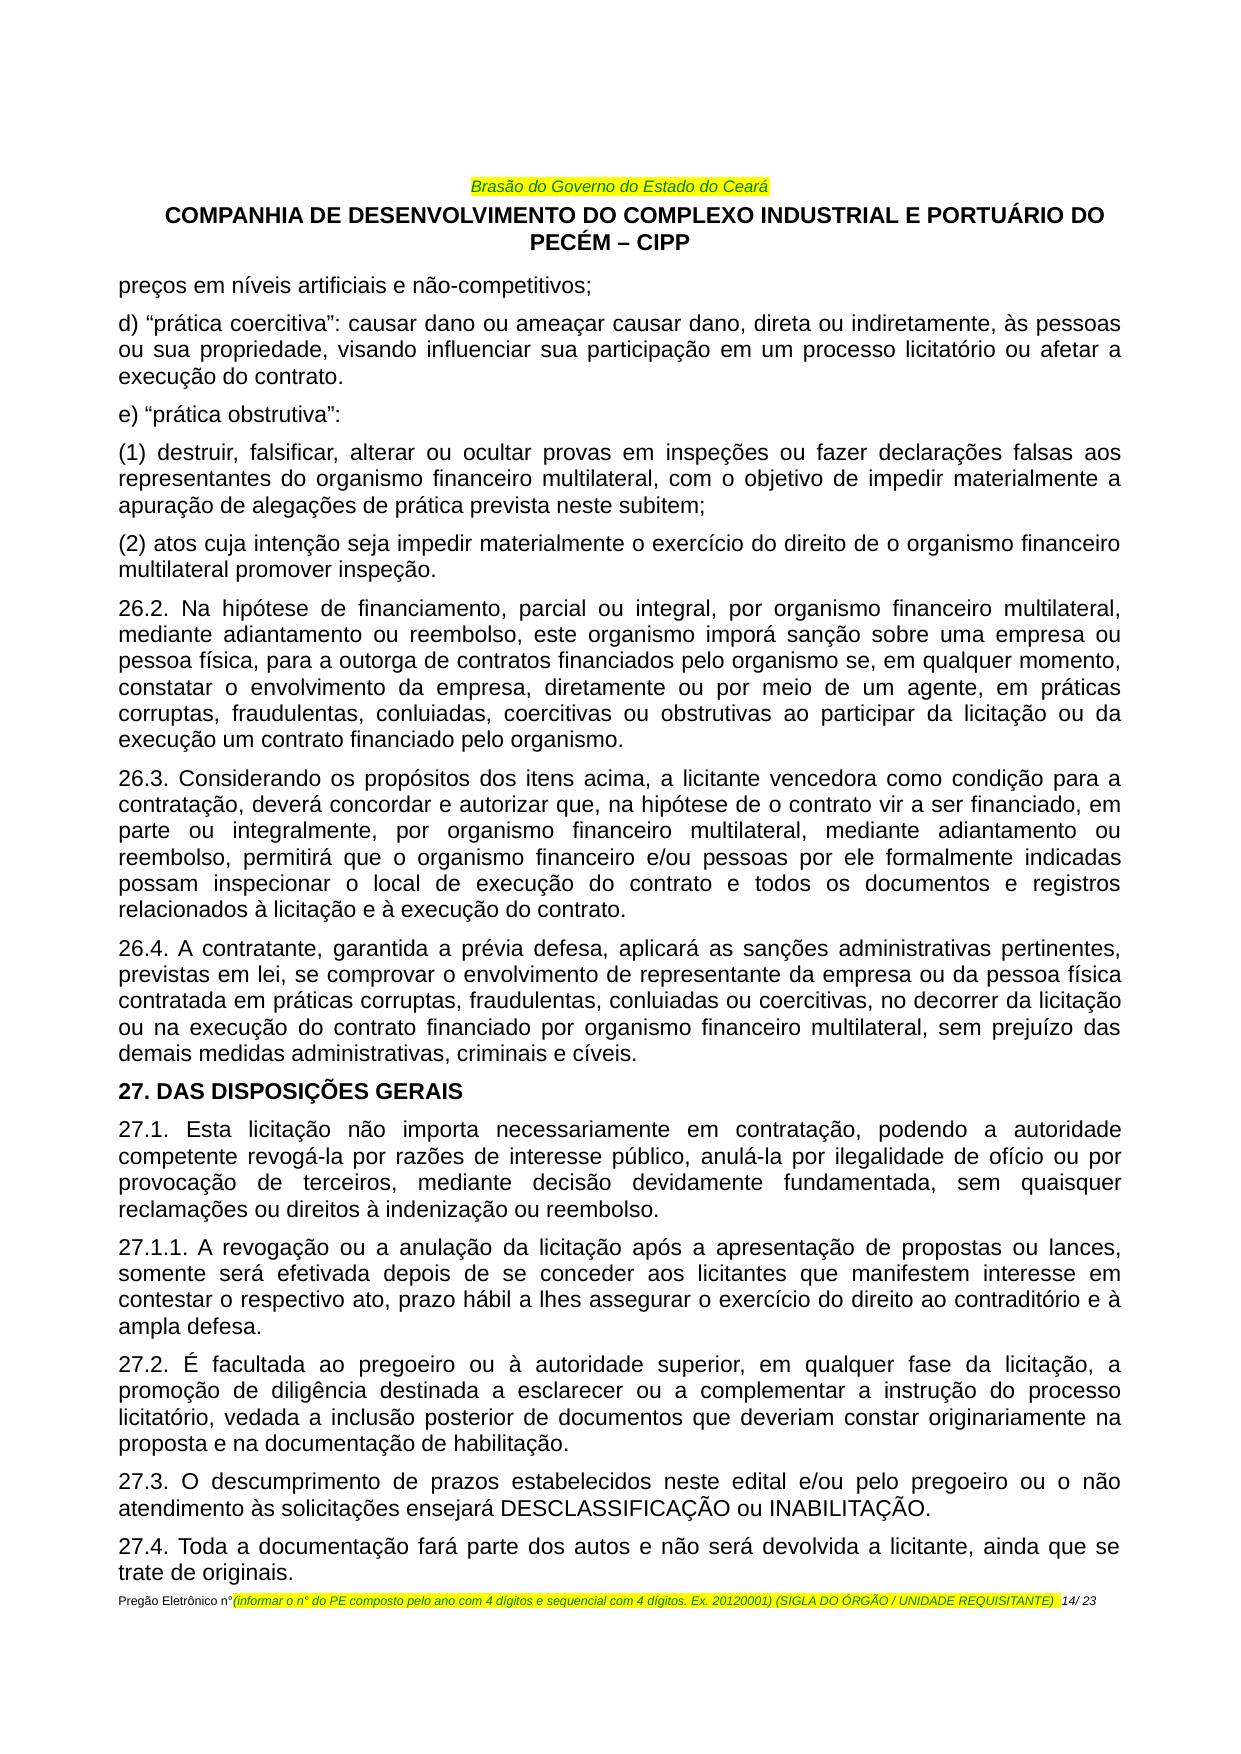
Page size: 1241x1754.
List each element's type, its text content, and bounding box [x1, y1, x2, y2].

text 27.3. O descumprimento de prazos estabelecidos neste edital e/ou pelo pregoeiro ou o não atendimento às solicitações ensejará DESCLASSIFICAÇÃO ou INABILITAÇÃO. [118, 1468, 1122, 1521]
text d) “prática coercitiva”: causar dano ou ameaçar causar dano, direta ou indiretamente, às pessoas ou sua propriedade, visando influenciar sua participação em um processo licitatório ou afetar a execução do contrato. [118, 310, 1122, 389]
text e) “prática obstrutiva”: [118, 401, 1122, 427]
text 27.1. Esta licitação não importa necessariamente em contratação, podendo a autoridade competente revogá-la por razões de interesse público, anulá-la por ilegalidade de ofício ou por provocação de terceiros, mediante decisão devidamente fundamentada, sem quaisquer reclamações ou direitos à indenização ou reembolso. [118, 1116, 1122, 1222]
text (1) destruir, falsificar, alterar ou ocultar provas em inspeções ou fazer declarações falsas aos representantes do organismo financeiro multilateral, com o objetivo de impedir materialmente a apuração de alegações de prática prevista neste subitem; [118, 439, 1122, 518]
text 27.2. É facultada ao pregoeiro ou à autoridade superior, em qualquer fase da licitação, a promoção de diligência destinada a esclarecer ou a complementar a instrução do processo licitatório, vedada a inclusão posterior de documentos que deveriam constar originariamente na proposta e na documentação de habilitação. [118, 1351, 1122, 1456]
text preços em níveis artificiais e não-competitivos; [118, 272, 1122, 298]
text 27.1.1. A revogação ou a anulação da licitação após a apresentação de propostas ou lances, somente será efetivada depois de se conceder aos licitantes que manifestem interesse em contestar o respectivo ato, prazo hábil a lhes assegurar o exercício do direito ao contraditório e à ampla defesa. [118, 1234, 1122, 1339]
text 26.3. Considerando os propósitos dos itens acima, a licitante vencedora como condição para a contratação, deverá concordar e autorizar que, na hipótese de o contrato vir a ser financiado, em parte ou integralmente, por organismo financeiro multilateral, mediante adiantamento ou reembolso, permitirá que o organismo financeiro e/ou pessoas por ele formalmente indicadas possam inspecionar o local de execução do contrato e todos os documentos e registros relacionados à licitação e à execução do contrato. [118, 764, 1122, 923]
text 27. DAS DISPOSIÇÕES GERAIS [118, 1078, 1122, 1104]
text 26.2. Na hipótese de financiamento, parcial ou integral, por organismo financeiro multilateral, mediante adiantamento ou reembolso, este organismo imporá sanção sobre uma empresa ou pessoa física, para a outorga de contratos financiados pelo organismo se, em qualquer momento, constatar o envolvimento da empresa, diretamente ou por meio de um agente, em práticas corruptas, fraudulentas, conluiadas, coercitivas ou obstrutivas ao participar da licitação ou da execução um contrato financiado pelo organismo. [118, 594, 1122, 753]
text 27.4. Toda a documentação fará parte dos autos e não será devolvida a licitante, ainda que se trate de originais. [118, 1533, 1122, 1586]
text 26.4. A contratante, garantida a prévia defesa, aplicará as sanções administrativas pertinentes, previstas em lei, se comprovar o envolvimento de representante da empresa ou da pessoa física contratada em práticas corruptas, fraudulentas, conluiadas ou coercitivas, no decorrer da licitação ou na execução do contrato financiado por organismo financeiro multilateral, sem prejuízo das demais medidas administrativas, criminais e cíveis. [118, 934, 1122, 1066]
text (2) atos cuja intenção seja impedir materialmente o exercício do direito de o organismo financeiro multilateral promover inspeção. [118, 530, 1122, 583]
